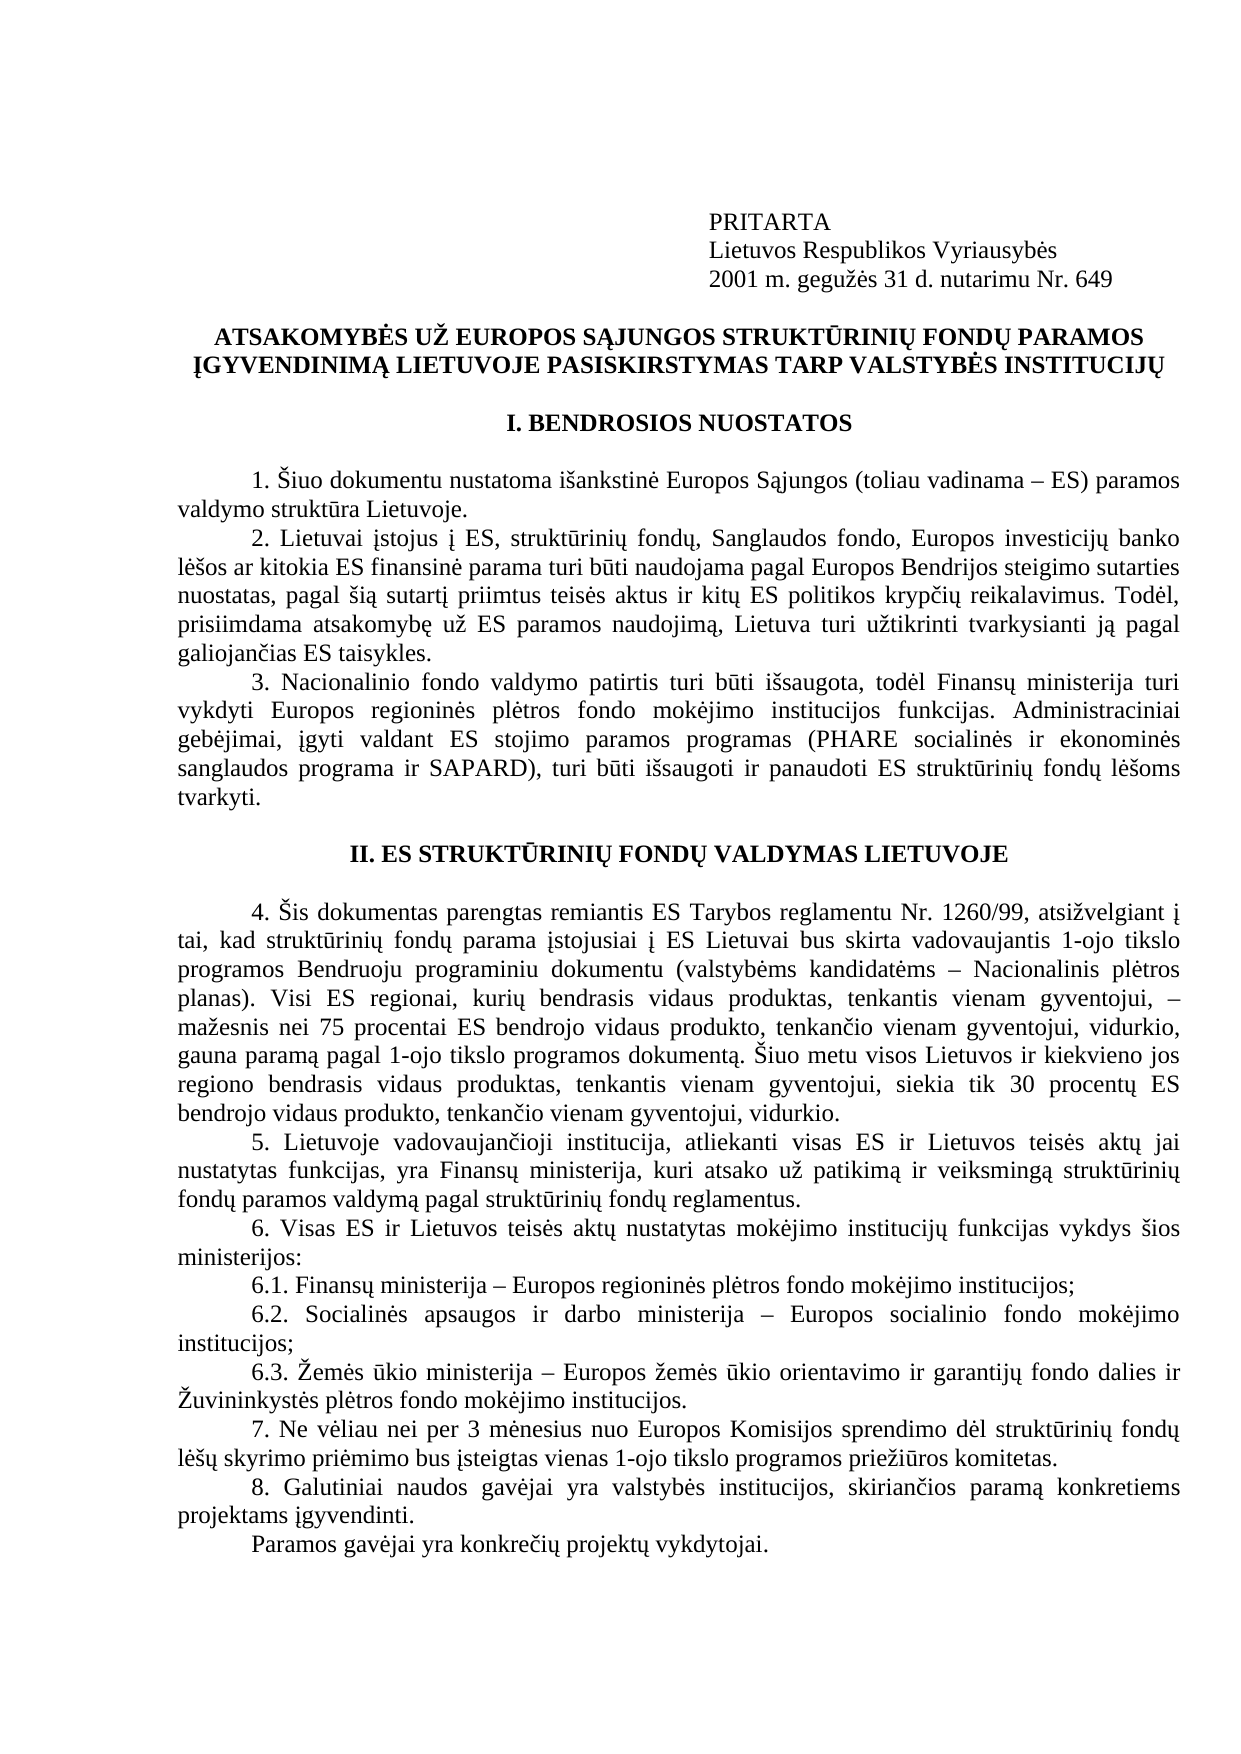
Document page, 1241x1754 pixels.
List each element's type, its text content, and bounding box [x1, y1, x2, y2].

text 3. Nacionalinio fondo valdymo patirtis turi būti išsaugota, todėl Finansų ministerija turi vykdyti Europos regioninės plėtros fondo mokėjimo institucijos funkcijas. Administraciniai gebėjimai, įgyti valdant ES stojimo paramos programas (PHARE socialinės ir ekonominės sanglaudos programa ir SAPARD), turi būti išsaugoti ir panaudoti ES struktūrinių fondų lėšoms tvarkyti. [177, 667, 1181, 810]
text 6. Visas ES ir Lietuvos teisės aktų nustatytas mokėjimo institucijų funkcijas vykdys šios ministerijos: [177, 1213, 1181, 1270]
text 6.3. Žemės ūkio ministerija – Europos žemės ūkio orientavimo ir garantijų fondo dalies ir Žuvininkystės plėtros fondo mokėjimo institucijos. [177, 1357, 1181, 1414]
text 4. Šis dokumentas parengtas remiantis ES Tarybos reglamentu Nr. 1260/99, atsižvelgiant į tai, kad struktūrinių fondų parama įstojusiai į ES Lietuvai bus skirta vadovaujantis 1-ojo tikslo programos Bendruoju programiniu dokumentu (valstybėms kandidatėms – Nacionalinis plėtros planas). Visi ES regionai, kurių bendrasis vidaus produktas, tenkantis vienam gyventojui, – mažesnis nei 75 procentai ES bendrojo vidaus produkto, tenkančio vienam gyventojui, vidurkio, gauna paramą pagal 1-ojo tikslo programos dokumentą. Šiuo metu visos Lietuvos ir kiekvieno jos regiono bendrasis vidaus produktas, tenkantis vienam gyventojui, siekia tik 30 procentų ES bendrojo vidaus produkto, tenkančio vienam gyventojui, vidurkio. [177, 897, 1181, 1127]
text PRITARTA [177, 207, 1181, 235]
text 2001 m. gegužės 31 d. nutarimu Nr. 649 [177, 264, 1181, 293]
text 6.2. Socialinės apsaugos ir darbo ministerija – Europos socialinio fondo mokėjimo institucijos; [177, 1299, 1181, 1357]
text Lietuvos Respublikos Vyriausybės [177, 235, 1181, 264]
text I. BENDROSIOS NUOSTATOS [177, 408, 1181, 437]
text 8. Galutiniai naudos gavėjai yra valstybės institucijos, skiriančios paramą konkretiems projektams įgyvendinti. [177, 1472, 1181, 1529]
text 7. Ne vėliau nei per 3 mėnesius nuo Europos Komisijos sprendimo dėl struktūrinių fondų lėšų skyrimo priėmimo bus įsteigtas vienas 1-ojo tikslo programos priežiūros komitetas. [177, 1414, 1181, 1472]
text Paramos gavėjai yra konkrečių projektų vykdytojai. [177, 1529, 1181, 1558]
text ATSAKOMYBĖS UŽ EUROPOS SĄJUNGOS STRUKTŪRINIŲ FONDŲ PARAMOS ĮGYVENDINIMĄ LIETUVOJE PASISKIRSTYMAS TARP VALSTYBĖS INSTITUCIJŲ [177, 322, 1181, 379]
text II. ES STRUKTŪRINIŲ FONDŲ VALDYMAS LIETUVOJE [177, 839, 1181, 868]
text 6.1. Finansų ministerija – Europos regioninės plėtros fondo mokėjimo institucijos; [177, 1270, 1181, 1299]
text 5. Lietuvoje vadovaujančioji institucija, atliekanti visas ES ir Lietuvos teisės aktų jai nustatytas funkcijas, yra Finansų ministerija, kuri atsako už patikimą ir veiksmingą struktūrinių fondų paramos valdymą pagal struktūrinių fondų reglamentus. [177, 1127, 1181, 1213]
text 1. Šiuo dokumentu nustatoma išankstinė Europos Sąjungos (toliau vadinama – ES) paramos valdymo struktūra Lietuvoje. [177, 465, 1181, 523]
text 2. Lietuvai įstojus į ES, struktūrinių fondų, Sanglaudos fondo, Europos investicijų banko lėšos ar kitokia ES finansinė parama turi būti naudojama pagal Europos Bendrijos steigimo sutarties nuostatas, pagal šią sutartį priimtus teisės aktus ir kitų ES politikos krypčių reikalavimus. Todėl, prisiimdama atsakomybę už ES paramos naudojimą, Lietuva turi užtikrinti tvarkysianti ją pagal galiojančias ES taisykles. [177, 523, 1181, 667]
